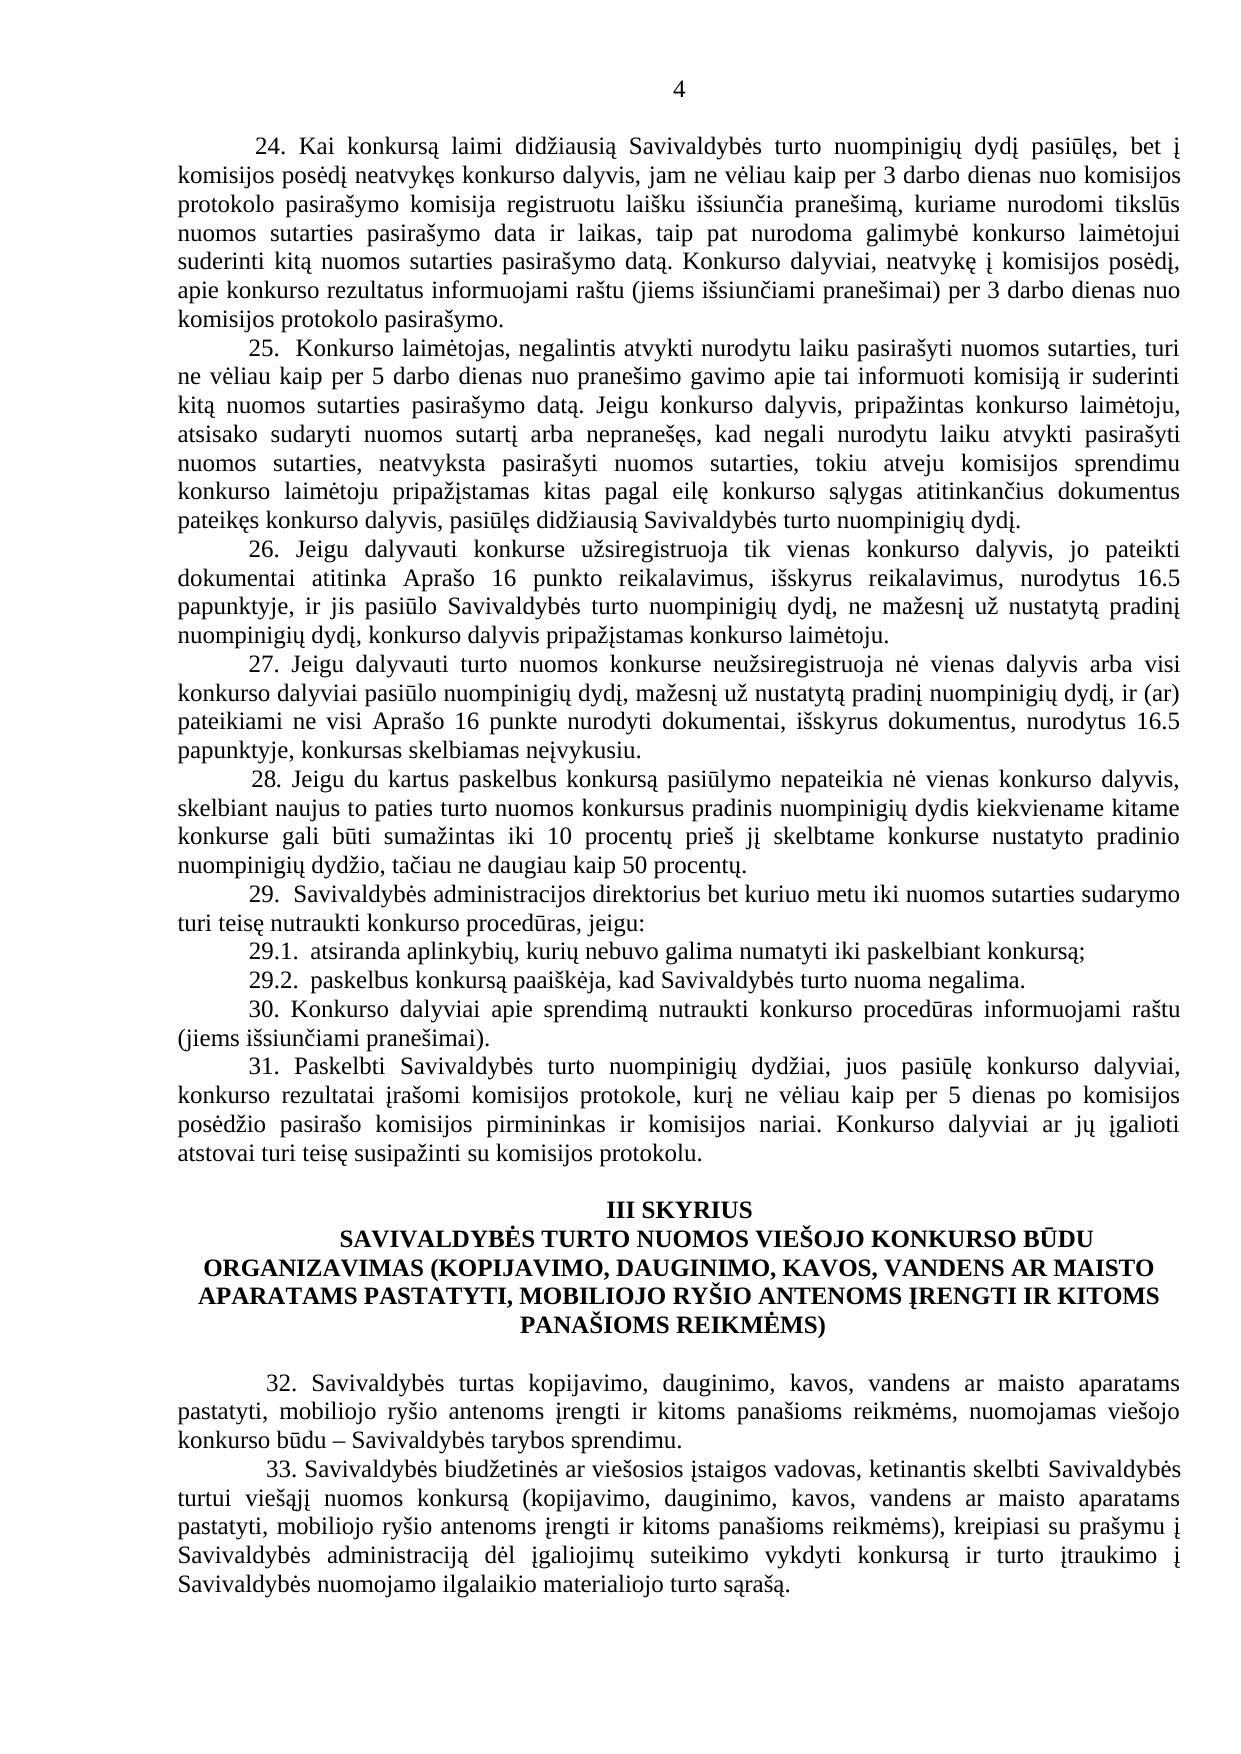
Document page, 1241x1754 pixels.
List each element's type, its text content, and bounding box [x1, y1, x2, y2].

text 24. Kai konkursą laimi didžiausią Savivaldybės turto nuompinigių dydį pasiūlęs, bet į komisijos posėdį neatvykęs konkurso dalyvis, jam ne vėliau kaip per 3 darbo dienas nuo komisijos protokolo pasirašymo komisija registruotu laišku išsiunčia pranešimą, kuriame nurodomi tikslūs nuomos sutarties pasirašymo data ir laikas, taip pat nurodoma galimybė konkurso laimėtojui suderinti kitą nuomos sutarties pasirašymo datą. Konkurso dalyviai, neatvykę į komisijos posėdį, apie konkurso rezultatus informuojami raštu (jiems išsiunčiami pranešimai) per 3 darbo dienas nuo komisijos protokolo pasirašymo. [177, 131, 1181, 333]
text 33. Savivaldybės biudžetinės ar viešosios įstaigos vadovas, ketinantis skelbti Savivaldybės turtui viešąjį nuomos konkursą (kopijavimo, dauginimo, kavos, vandens ar maisto aparatams pastatyti, mobiliojo ryšio antenoms įrengti ir kitoms panašioms reikmėms), kreipiasi su prašymu į Savivaldybės administraciją dėl įgaliojimų suteikimo vykdyti konkursą ir turto įtraukimo į Savivaldybės nuomojamo ilgalaikio materialiojo turto sąrašą. [177, 1454, 1181, 1598]
text 29.1. atsiranda aplinkybių, kurių nebuvo galima numatyti iki paskelbiant konkursą; [177, 936, 1181, 965]
text 30. Konkurso dalyviai apie sprendimą nutraukti konkurso procedūras informuojami raštu (jiems išsiunčiami pranešimai). [177, 994, 1181, 1051]
text 32. Savivaldybės turtas kopijavimo, dauginimo, kavos, vandens ar maisto aparatams pastatyti, mobiliojo ryšio antenoms įrengti ir kitoms panašioms reikmėms, nuomojamas viešojo konkurso būdu – Savivaldybės tarybos sprendimu. [177, 1368, 1181, 1454]
text 25. Konkurso laimėtojas, negalintis atvykti nurodytu laiku pasirašyti nuomos sutarties, turi ne vėliau kaip per 5 darbo dienas nuo pranešimo gavimo apie tai informuoti komisiją ir suderinti kitą nuomos sutarties pasirašymo datą. Jeigu konkurso dalyvis, pripažintas konkurso laimėtoju, atsisako sudaryti nuomos sutartį arba nepranešęs, kad negali nurodytu laiku atvykti pasirašyti nuomos sutarties, neatvyksta pasirašyti nuomos sutarties, tokiu atveju komisijos sprendimu konkurso laimėtoju pripažįstamas kitas pagal eilę konkurso sąlygas atitinkančius dokumentus pateikęs konkurso dalyvis, pasiūlęs didžiausią Savivaldybės turto nuompinigių dydį. [177, 333, 1181, 534]
text III SKYRIUS [177, 1195, 1181, 1224]
text 26. Jeigu dalyvauti konkurse užsiregistruoja tik vienas konkurso dalyvis, jo pateikti dokumentai atitinka Aprašo 16 punkto reikalavimus, išskyrus reikalavimus, nurodytus 16.5 papunktyje, ir jis pasiūlo Savivaldybės turto nuompinigių dydį, ne mažesnį už nustatytą pradinį nuompinigių dydį, konkurso dalyvis pripažįstamas konkurso laimėtoju. [177, 534, 1181, 649]
text 27. Jeigu dalyvauti turto nuomos konkurse neužsiregistruoja nė vienas dalyvis arba visi konkurso dalyviai pasiūlo nuompinigių dydį, mažesnį už nustatytą pradinį nuompinigių dydį, ir (ar) pateikiami ne visi Aprašo 16 punkte nurodyti dokumentai, išskyrus dokumentus, nurodytus 16.5 papunktyje, konkursas skelbiamas neįvykusiu. [177, 649, 1181, 764]
text 31. Paskelbti Savivaldybės turto nuompinigių dydžiai, juos pasiūlę konkurso dalyviai, konkurso rezultatai įrašomi komisijos protokole, kurį ne vėliau kaip per 5 dienas po komisijos posėdžio pasirašo komisijos pirmininkas ir komisijos nariai. Konkurso dalyviai ar jų įgalioti atstovai turi teisę susipažinti su komisijos protokolu. [177, 1051, 1181, 1166]
text 29.2. paskelbus konkursą paaiškėja, kad Savivaldybės turto nuoma negalima. [177, 965, 1181, 994]
text 28. Jeigu du kartus paskelbus konkursą pasiūlymo nepateikia nė vienas konkurso dalyvis, skelbiant naujus to paties turto nuomos konkursus pradinis nuompinigių dydis kiekviename kitame konkurse gali būti sumažintas iki 10 procentų prieš jį skelbtame konkurse nustatyto pradinio nuompinigių dydžio, tačiau ne daugiau kaip 50 procentų. [177, 764, 1181, 879]
text 29. Savivaldybės administracijos direktorius bet kuriuo metu iki nuomos sutarties sudarymo turi teisę nutraukti konkurso procedūras, jeigu: [177, 879, 1181, 936]
text SAVIVALDYBĖS TURTO NUOMOS VIEŠOJO KONKURSO BŪDU ORGANIZAVIMAS (KOPIJAVIMO, DAUGINIMO, KAVOS, VANDENS AR MAISTO APARATAMS PASTATYTI, MOBILIOJO RYŠIO ANTENOMS ĮRENGTI IR KITOMS PANAŠIOMS REIKMĖMS) [177, 1224, 1181, 1339]
